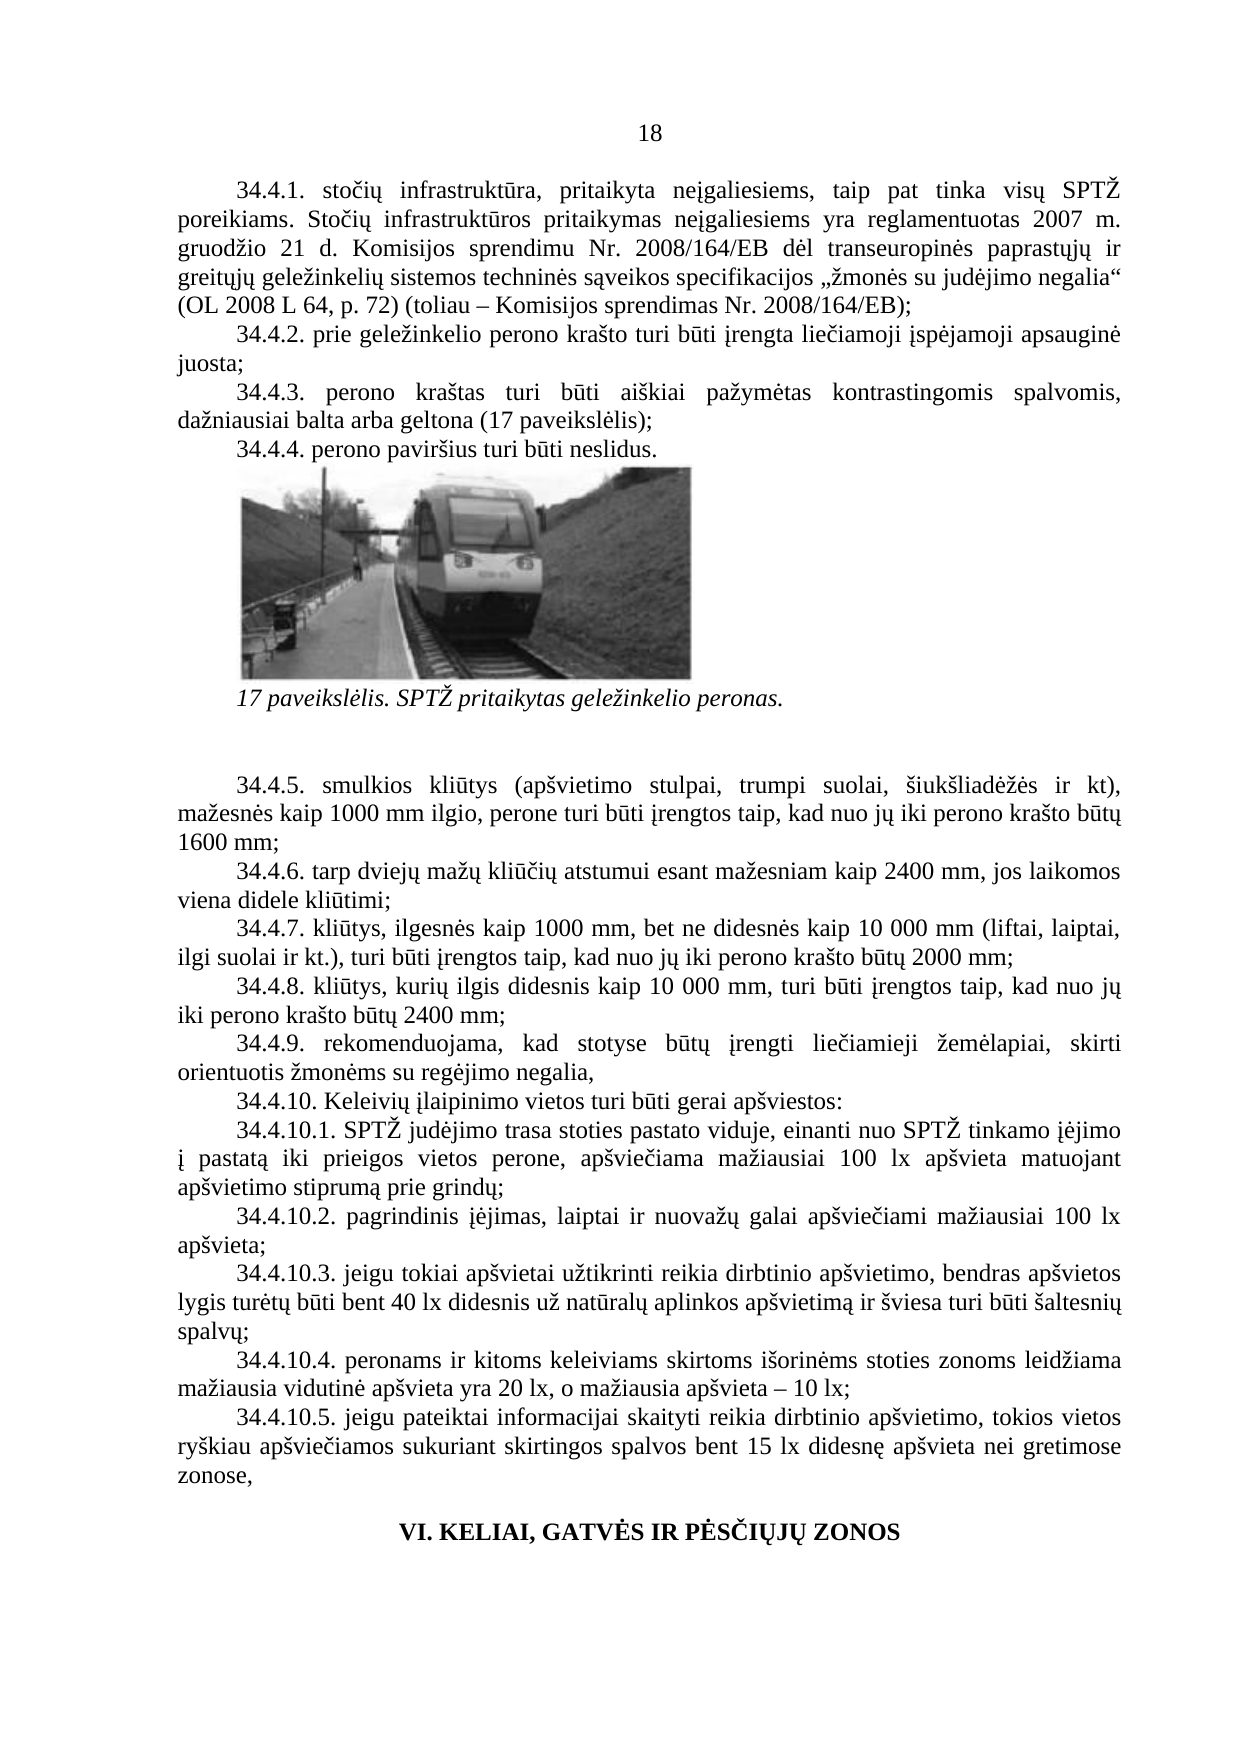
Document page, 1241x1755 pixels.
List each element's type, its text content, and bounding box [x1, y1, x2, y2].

text 34.4.8. kliūtys, kurių ilgis didesnis kaip 10 000 mm, turi būti įrengtos taip, kad nuo jų iki perono krašto būtų 2400 mm; [177, 971, 1122, 1028]
text VI. KELIAI, GATVĖS IR PĖSČIŲJŲ ZONOS [177, 1517, 1122, 1546]
text 34.4.3. perono kraštas turi būti aiškiai pažymėtas kontrastingomis spalvomis, dažniausiai balta arba geltona (17 paveikslėlis); [177, 377, 1122, 434]
text 34.4.10.4. peronams ir kitoms keleiviams skirtoms išorinėms stoties zonoms leidžiama mažiausia vidutinė apšvieta yra 20 lx, o mažiausia apšvieta – 10 lx; [177, 1345, 1122, 1402]
text 34.4.1. stočių infrastruktūra, pritaikyta neįgaliesiems, taip pat tinka visų SPTŽ poreikiams. Stočių infrastruktūros pritaikymas neįgaliesiems yra reglamentuotas 2007 m. gruodžio 21 d. Komisijos sprendimu Nr. 2008/164/EB dėl transeuropinės paprastųjų ir greitųjų geležinkelių sistemos techninės sąveikos specifikacijos „žmonės su judėjimo negalia“ (OL 2008 L 64, p. 72) (toliau – Komisijos sprendimas Nr. 2008/164/EB); [177, 176, 1122, 319]
text 34.4.10.5. jeigu pateiktai informacijai skaityti reikia dirbtinio apšvietimo, tokios vietos ryškiau apšviečiamos sukuriant skirtingos spalvos bent 15 lx didesnę apšvieta nei gretimose zonose, [177, 1402, 1122, 1488]
text 34.4.10.3. jeigu tokiai apšvietai užtikrinti reikia dirbtinio apšvietimo, bendras apšvietos lygis turėtų būti bent 40 lx didesnis už natūralų aplinkos apšvietimą ir šviesa turi būti šaltesnių spalvų; [177, 1258, 1122, 1345]
text 34.4.6. tarp dviejų mažų kliūčių atstumui esant mažesniam kaip 2400 mm, jos laikomos viena didele kliūtimi; [177, 856, 1122, 913]
text 34.4.2. prie geležinkelio perono krašto turi būti įrengta liečiamoji įspėjamoji apsauginė juosta; [177, 319, 1122, 377]
text 34.4.5. smulkios kliūtys (apšvietimo stulpai, trumpi suolai, šiukšliadėžės ir kt), mažesnės kaip 1000 mm ilgio, perone turi būti įrengtos taip, kad nuo jų iki perono krašto būtų 1600 mm; [177, 770, 1122, 856]
text 34.4.9. rekomenduojama, kad stotyse būtų įrengti liečiamieji žemėlapiai, skirti orientuotis žmonėms su regėjimo negalia, [177, 1028, 1122, 1086]
text 34.4.4. perono paviršius turi būti neslidus. [177, 434, 1122, 463]
text 34.4.10.2. pagrindinis įėjimas, laiptai ir nuovažų galai apšviečiami mažiausiai 100 lx apšvieta; [177, 1201, 1122, 1258]
text 17 paveikslėlis. SPTŽ pritaikytas geležinkelio peronas. [177, 683, 1122, 712]
text 34.4.7. kliūtys, ilgesnės kaip 1000 mm, bet ne didesnės kaip 10 000 mm (liftai, laiptai, ilgi suolai ir kt.), turi būti įrengtos taip, kad nuo jų iki perono krašto būtų 2000 mm; [177, 913, 1122, 971]
text 34.4.10. Keleivių įlaipinimo vietos turi būti gerai apšviestos: [177, 1086, 1122, 1115]
text 34.4.10.1. SPTŽ judėjimo trasa stoties pastato viduje, einanti nuo SPTŽ tinkamo įėjimo į pastatą iki prieigos vietos perone, apšviečiama mažiausiai 100 lx apšvieta matuojant apšvietimo stiprumą prie grindų; [177, 1115, 1122, 1201]
